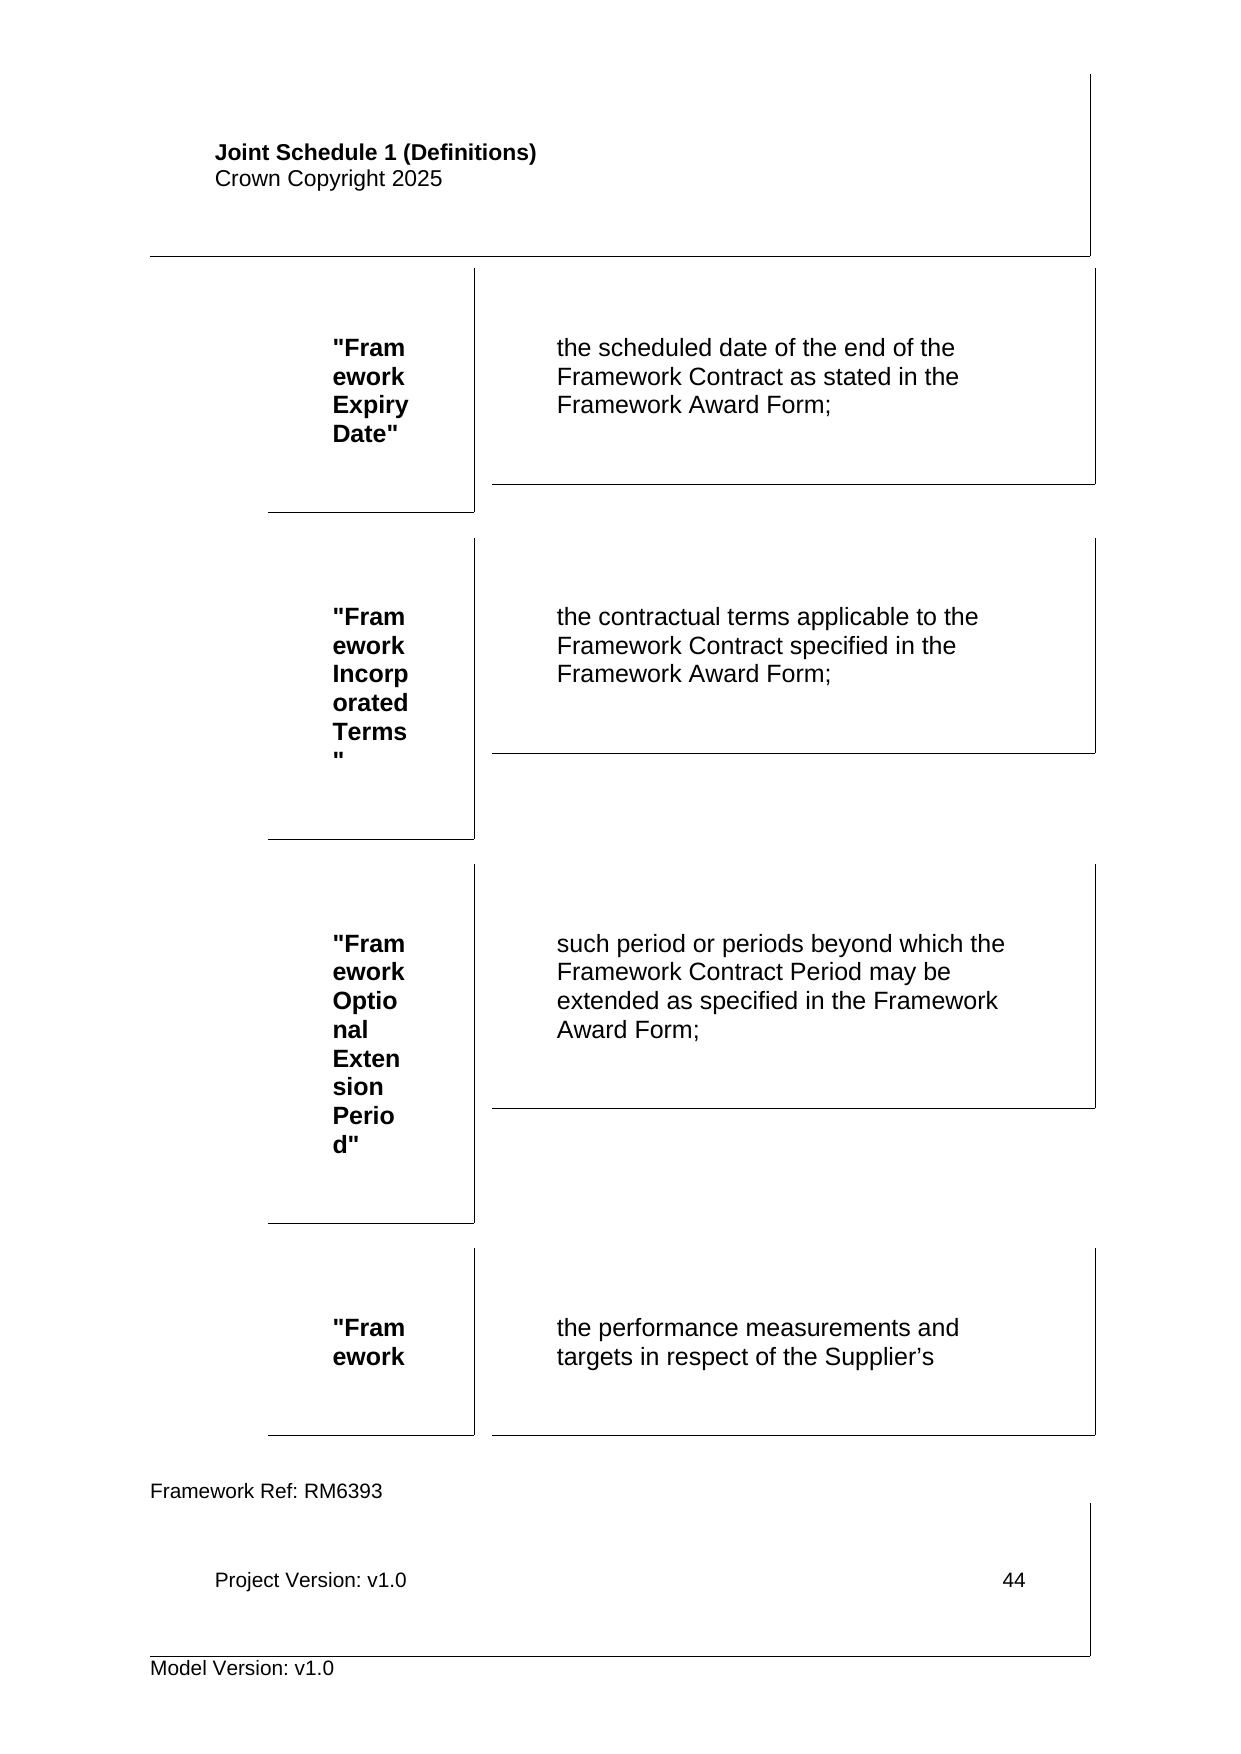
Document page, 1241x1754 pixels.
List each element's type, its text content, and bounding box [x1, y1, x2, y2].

table_cell [268, 513, 474, 525]
table_cell "Framework Optional Extension Period" [268, 852, 474, 1223]
table_cell the performance measurements and targets in respect of the Supplier’s [474, 1236, 1095, 1435]
table_cell "Framework Incorporated Terms" [268, 525, 474, 839]
table_cell such period or periods beyond which the Framework Contract Period may be extended as specified in the Framework Award Form; [474, 852, 1095, 1236]
table_cell the contractual terms applicable to the Framework Contract specified in the Framework Award Form; [474, 525, 1095, 852]
table_cell the scheduled date of the end of the Framework Contract as stated in the Framework Award Form; [474, 256, 1095, 525]
table_cell [268, 1224, 474, 1236]
table_cell [268, 840, 474, 852]
table_cell "Framework Expiry Date" [268, 256, 474, 512]
table_cell "Framework [268, 1236, 474, 1435]
